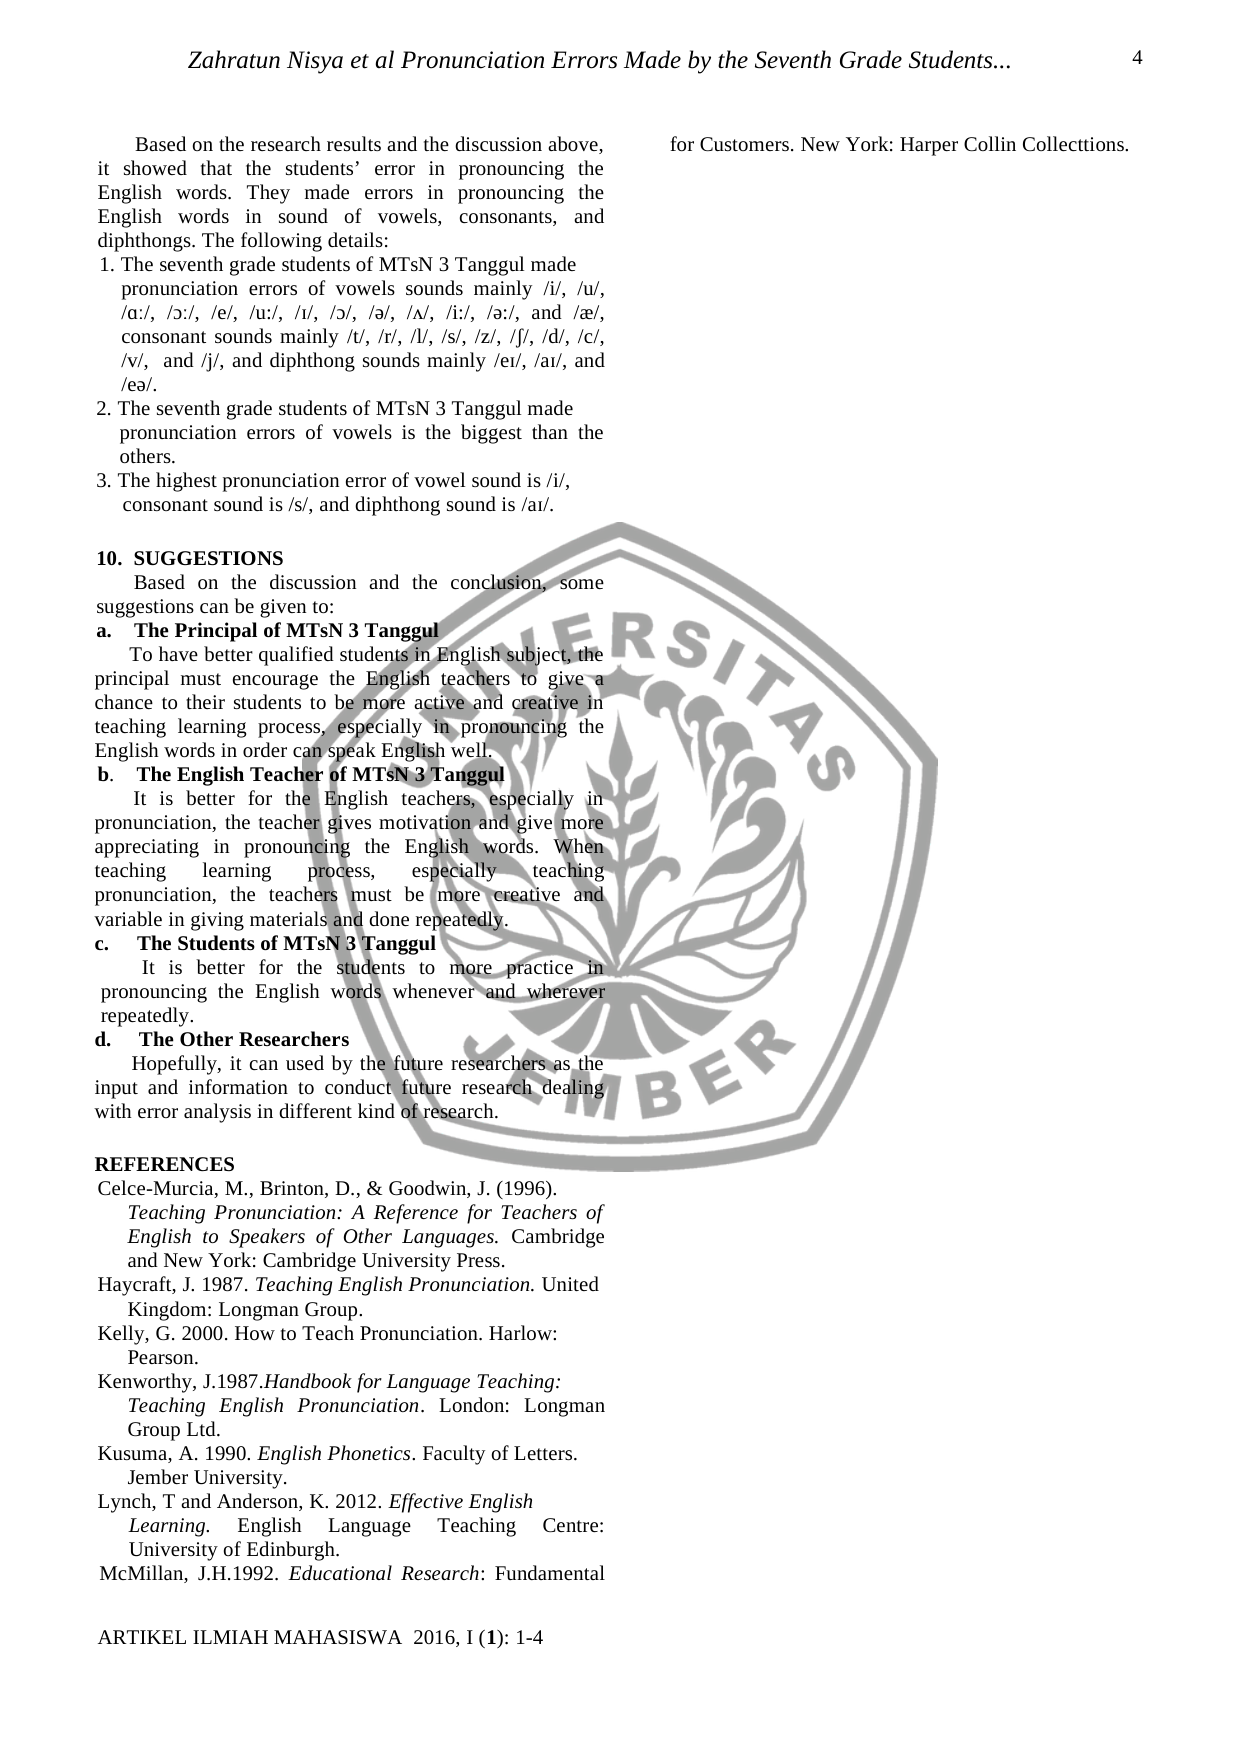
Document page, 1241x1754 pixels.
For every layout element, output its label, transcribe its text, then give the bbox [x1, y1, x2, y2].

text Based on the research results and the discussion above, it showed that the students’ error in pronouncing the English words. They made errors in pronouncing the English words in sound of vowels, consonants, and diphthongs. The following details: [97, 131, 605, 252]
list Kingdom: Longman Group. [127, 1296, 605, 1320]
list Kusuma, A. 1990. English Phonetics. Faculty of Letters. [97, 1441, 605, 1465]
list Kenworthy, J.1987.Handbook for Language Teaching: [97, 1368, 605, 1393]
list Pearson. [127, 1344, 605, 1368]
list Hopefully, it can used by the future researchers as the input and information to conduct future research dealing with error analysis in different kind of research. [94, 1051, 605, 1123]
list Jember University. [127, 1465, 605, 1489]
list b. The English Teacher of MTsN 3 Tanggul [97, 762, 605, 786]
list Teaching English Pronunciation. London: Longman Group Ltd. [127, 1393, 605, 1441]
list pronunciation errors of vowels sounds mainly /i/, /u/, /ɑː/, /ɔː/, /e/, /u:/, /ɪ/, /ɔ/, /ə/, /ʌ/, /i:/, /ə:/, and /æ/, consonant sounds mainly /t/, /r/, /l/, /s/, /z/, /ʃ/, /d/, /c/, /v/, and /j/, and diphthong sounds mainly /eɪ/, /aɪ/, and /eə/. [121, 276, 605, 396]
list Teaching Pronunciation: A Reference for Teachers of English to Speakers of Other Languages. Cambridge and New York: Cambridge University Press. [127, 1200, 605, 1272]
list 10. SUGGESTIONS [96, 545, 605, 569]
list Learning. English Language Teaching Centre: University of Edinburgh. [129, 1513, 605, 1561]
list 2. The seventh grade students of MTsN 3 Tanggul made [96, 396, 605, 420]
list It is better for the English teachers, especially in pronunciation, the teacher gives motivation and give more appreciating in pronouncing the English words. When teaching learning process, especially teaching pronunciation, the teachers must be more creative and variable in giving materials and done repeatedly. [94, 786, 605, 930]
list pronunciation errors of vowels is the biggest than the others. [119, 420, 605, 468]
list Lynch, T and Anderson, K. 2012. Effective English [97, 1489, 605, 1513]
list c. The Students of MTsN 3 Tanggul [94, 930, 605, 954]
list REFERENCES [94, 1152, 605, 1176]
text McMillan, J.H.1992. Educational Research: Fundamental [99, 1561, 605, 1585]
text for Customers. New York: Harper Collin Collecttions. [637, 131, 1143, 155]
list d. The Other Researchers [94, 1027, 605, 1051]
list consonant sound is /s/, and diphthong sound is /aɪ/. [122, 492, 605, 516]
list Celce-Murcia, M., Brinton, D., & Goodwin, J. (1996). [97, 1176, 605, 1200]
list Haycraft, J. 1987. Teaching English Pronunciation. United [97, 1272, 605, 1296]
list To have better qualified students in English subject, the principal must encourage the English teachers to give a chance to their students to be more active and creative in teaching learning process, especially in pronouncing the English words in order can speak English well. [94, 642, 605, 762]
list Kelly, G. 2000. How to Teach Pronunciation. Harlow: [97, 1320, 605, 1344]
picture [229, 447, 1011, 1246]
list It is better for the students to more practice in pronouncing the English words whenever and wherever repeatedly. [99, 954, 605, 1027]
list 3. The highest pronunciation error of vowel sound is /i/, [96, 468, 605, 492]
list 1. The seventh grade students of MTsN 3 Tanggul made [99, 252, 605, 276]
list a. The Principal of MTsN 3 Tanggul [96, 618, 605, 642]
list Based on the discussion and the conclusion, some suggestions can be given to: [96, 569, 605, 618]
